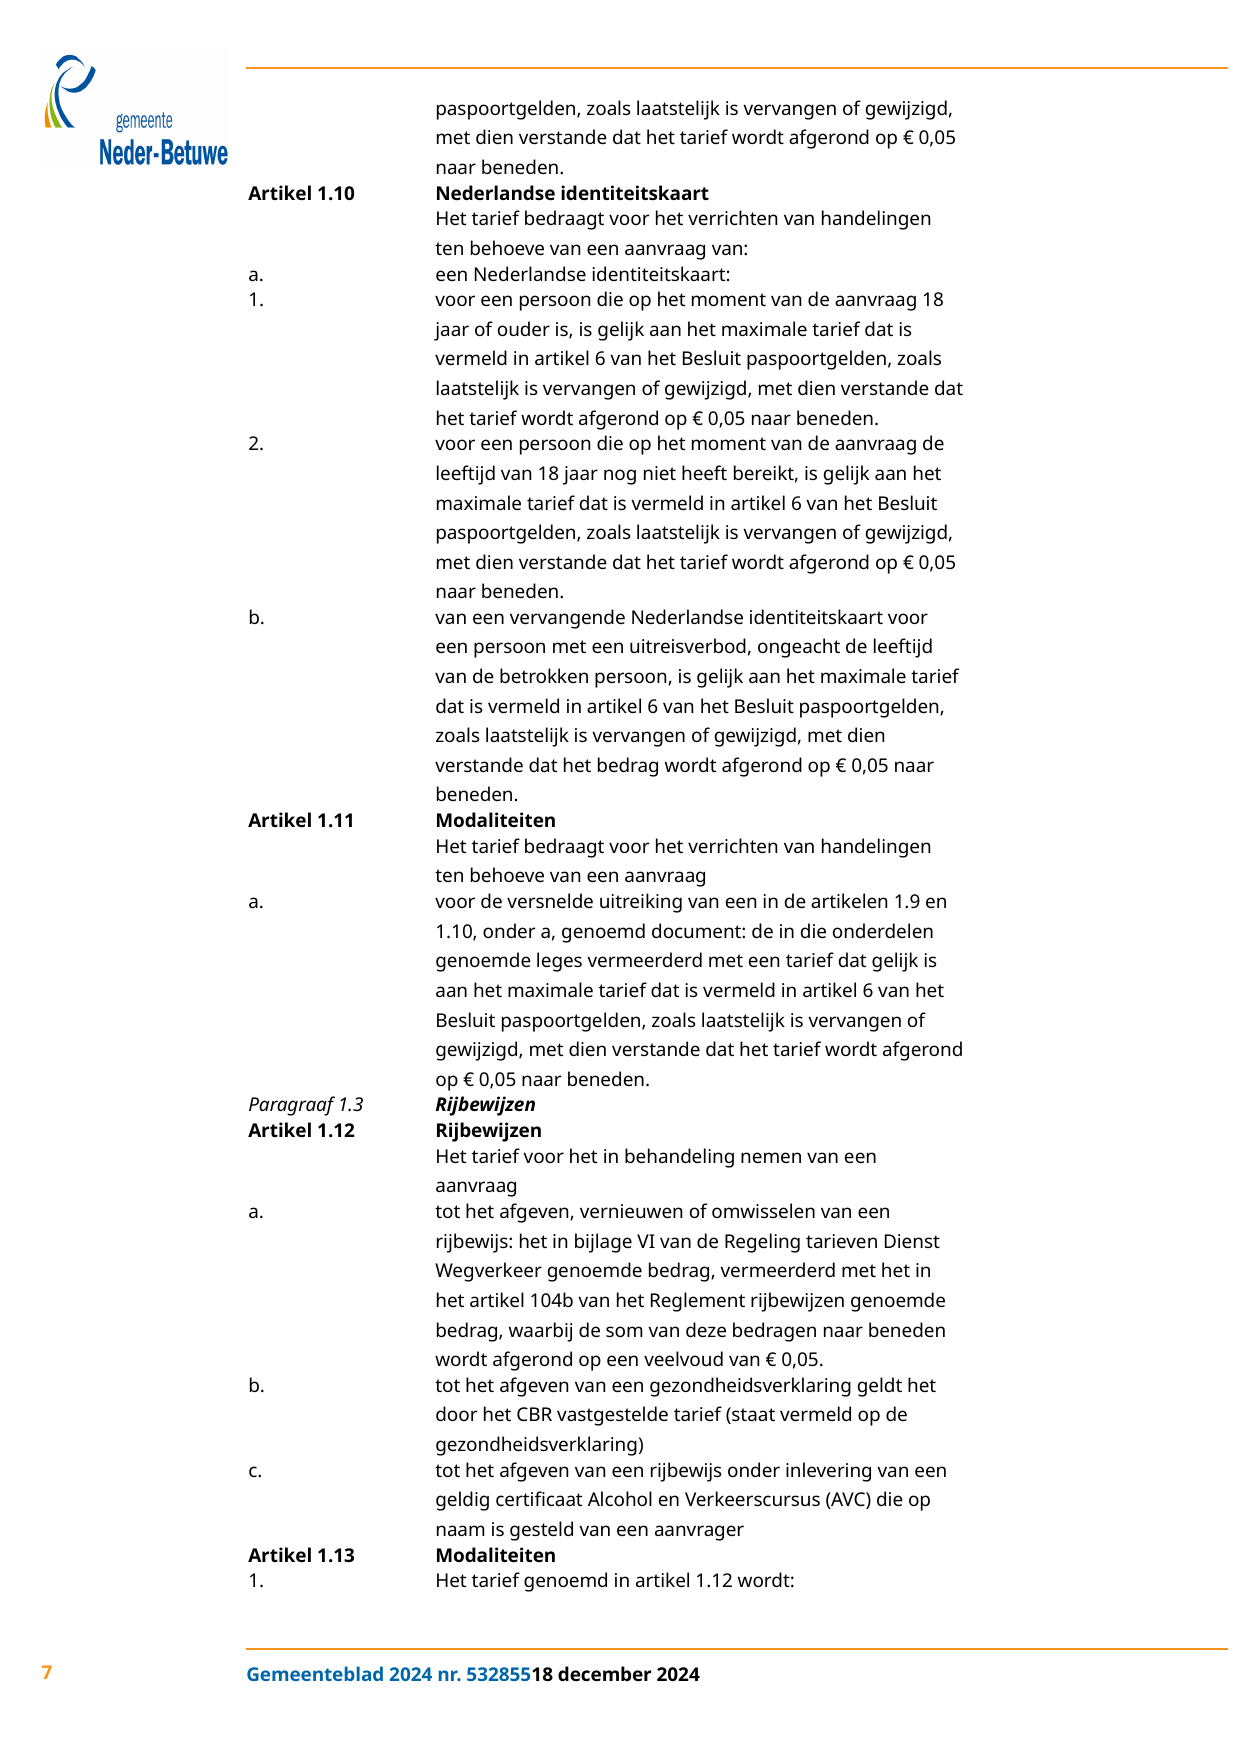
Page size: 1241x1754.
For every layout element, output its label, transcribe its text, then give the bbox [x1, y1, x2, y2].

table_cell [964, 431, 1152, 604]
table_cell [964, 1568, 1152, 1593]
table_cell [248, 833, 435, 888]
table_cell van een vervangende Nederlandse identiteitskaart voor een persoon met een uitreisverbod, ongeacht de leeftijd van de betrokken persoon, is gelijk aan het maximale tarief dat is vermeld in artikel 6 van het Besluit paspoortgelden, zoals laatstelijk is vervangen of gewijzigd, met dien verstande dat het bedrag wordt afgerond op € 0,05 naar beneden. [435, 604, 964, 807]
table_cell voor een persoon die op het moment van de aanvraag de leeftijd van 18 jaar nog niet heeft bereikt, is gelijk aan het maximale tarief dat is vermeld in artikel 6 van het Besluit paspoortgelden, zoals laatstelijk is vervangen of gewijzigd, met dien verstande dat het tarief wordt afgerond op € 0,05 naar beneden. [435, 431, 964, 604]
table_cell [964, 1143, 1152, 1198]
table_cell Paragraaf 1.3 [248, 1092, 435, 1117]
table_cell 2. [248, 431, 435, 604]
table_cell [964, 286, 1152, 431]
table_cell [964, 1372, 1152, 1457]
table_cell [964, 205, 1152, 261]
table_cell tot het afgeven, vernieuwen of omwisselen van een rijbewijs: het in bijlage VI van de Regeling tarieven Dienst Wegverkeer genoemde bedrag, vermeerderd met het in het artikel 104b van het Reglement rijbewijzen genoemde bedrag, waarbij de som van deze bedragen naar beneden wordt afgerond op een veelvoud van € 0,05. [435, 1199, 964, 1372]
table_cell a. [248, 1199, 435, 1372]
table_cell voor een persoon die op het moment van de aanvraag 18 jaar of ouder is, is gelijk aan het maximale tarief dat is vermeld in artikel 6 van het Besluit paspoortgelden, zoals laatstelijk is vervangen of gewijzigd, met dien verstande dat het tarief wordt afgerond op € 0,05 naar beneden. [435, 286, 964, 431]
table_cell a. [248, 261, 435, 286]
table_cell Het tarief bedraagt voor het verrichten van handelingen ten behoeve van een aanvraag van: [435, 205, 964, 261]
table_cell Modaliteiten [435, 808, 964, 833]
table_cell Nederlandse identiteitskaart [435, 180, 964, 205]
table_cell [964, 808, 1152, 833]
table_cell [964, 1199, 1152, 1372]
table_cell [964, 889, 1152, 1092]
table_cell Modaliteiten [435, 1542, 964, 1568]
table_cell [964, 833, 1152, 888]
table_cell b. [248, 604, 435, 807]
table_cell tot het afgeven van een gezondheidsverklaring geldt het door het CBR vastgestelde tarief (staat vermeld op de gezondheidsverklaring) [435, 1372, 964, 1457]
table_cell paspoortgelden, zoals laatstelijk is vervangen of gewijzigd, met dien verstande dat het tarief wordt afgerond op € 0,05 naar beneden. [435, 95, 964, 180]
table_cell tot het afgeven van een rijbewijs onder inlevering van een geldig certificaat Alcohol en Verkeerscursus (AVC) die op naam is gesteld van een aanvrager [435, 1457, 964, 1542]
table_cell a. [248, 889, 435, 1092]
table_cell [964, 1092, 1152, 1117]
table_cell [248, 95, 435, 180]
table_cell voor de versnelde uitreiking van een in de artikelen 1.9 en 1.10, onder a, genoemd document: de in die onderdelen genoemde leges vermeerderd met een tarief dat gelijk is aan het maximale tarief dat is vermeld in artikel 6 van het Besluit paspoortgelden, zoals laatstelijk is vervangen of gewijzigd, met dien verstande dat het tarief wordt afgerond op € 0,05 naar beneden. [435, 889, 964, 1092]
table_cell Artikel 1.12 [248, 1118, 435, 1143]
picture [41, 47, 231, 172]
table_cell 1. [248, 286, 435, 431]
table_cell [964, 95, 1152, 180]
table_cell [248, 205, 435, 261]
table_cell Artikel 1.10 [248, 180, 435, 205]
table_cell [248, 1143, 435, 1198]
table_cell Artikel 1.11 [248, 808, 435, 833]
table_cell [964, 604, 1152, 807]
table_cell [964, 261, 1152, 286]
table_cell c. [248, 1457, 435, 1542]
table_cell een Nederlandse identiteitskaart: [435, 261, 964, 286]
table_cell [964, 1118, 1152, 1143]
table_cell Rijbewijzen [435, 1092, 964, 1117]
table_cell Het tarief genoemd in artikel 1.12 wordt: [435, 1568, 964, 1593]
table_cell Het tarief bedraagt voor het verrichten van handelingen ten behoeve van een aanvraag [435, 833, 964, 888]
table_cell b. [248, 1372, 435, 1457]
table_cell Artikel 1.13 [248, 1542, 435, 1568]
table_cell Rijbewijzen [435, 1118, 964, 1143]
table_cell 1. [248, 1568, 435, 1593]
table_cell Het tarief voor het in behandeling nemen van een aanvraag [435, 1143, 964, 1198]
table_cell [964, 1457, 1152, 1542]
table_cell [964, 180, 1152, 205]
table_cell [964, 1542, 1152, 1568]
